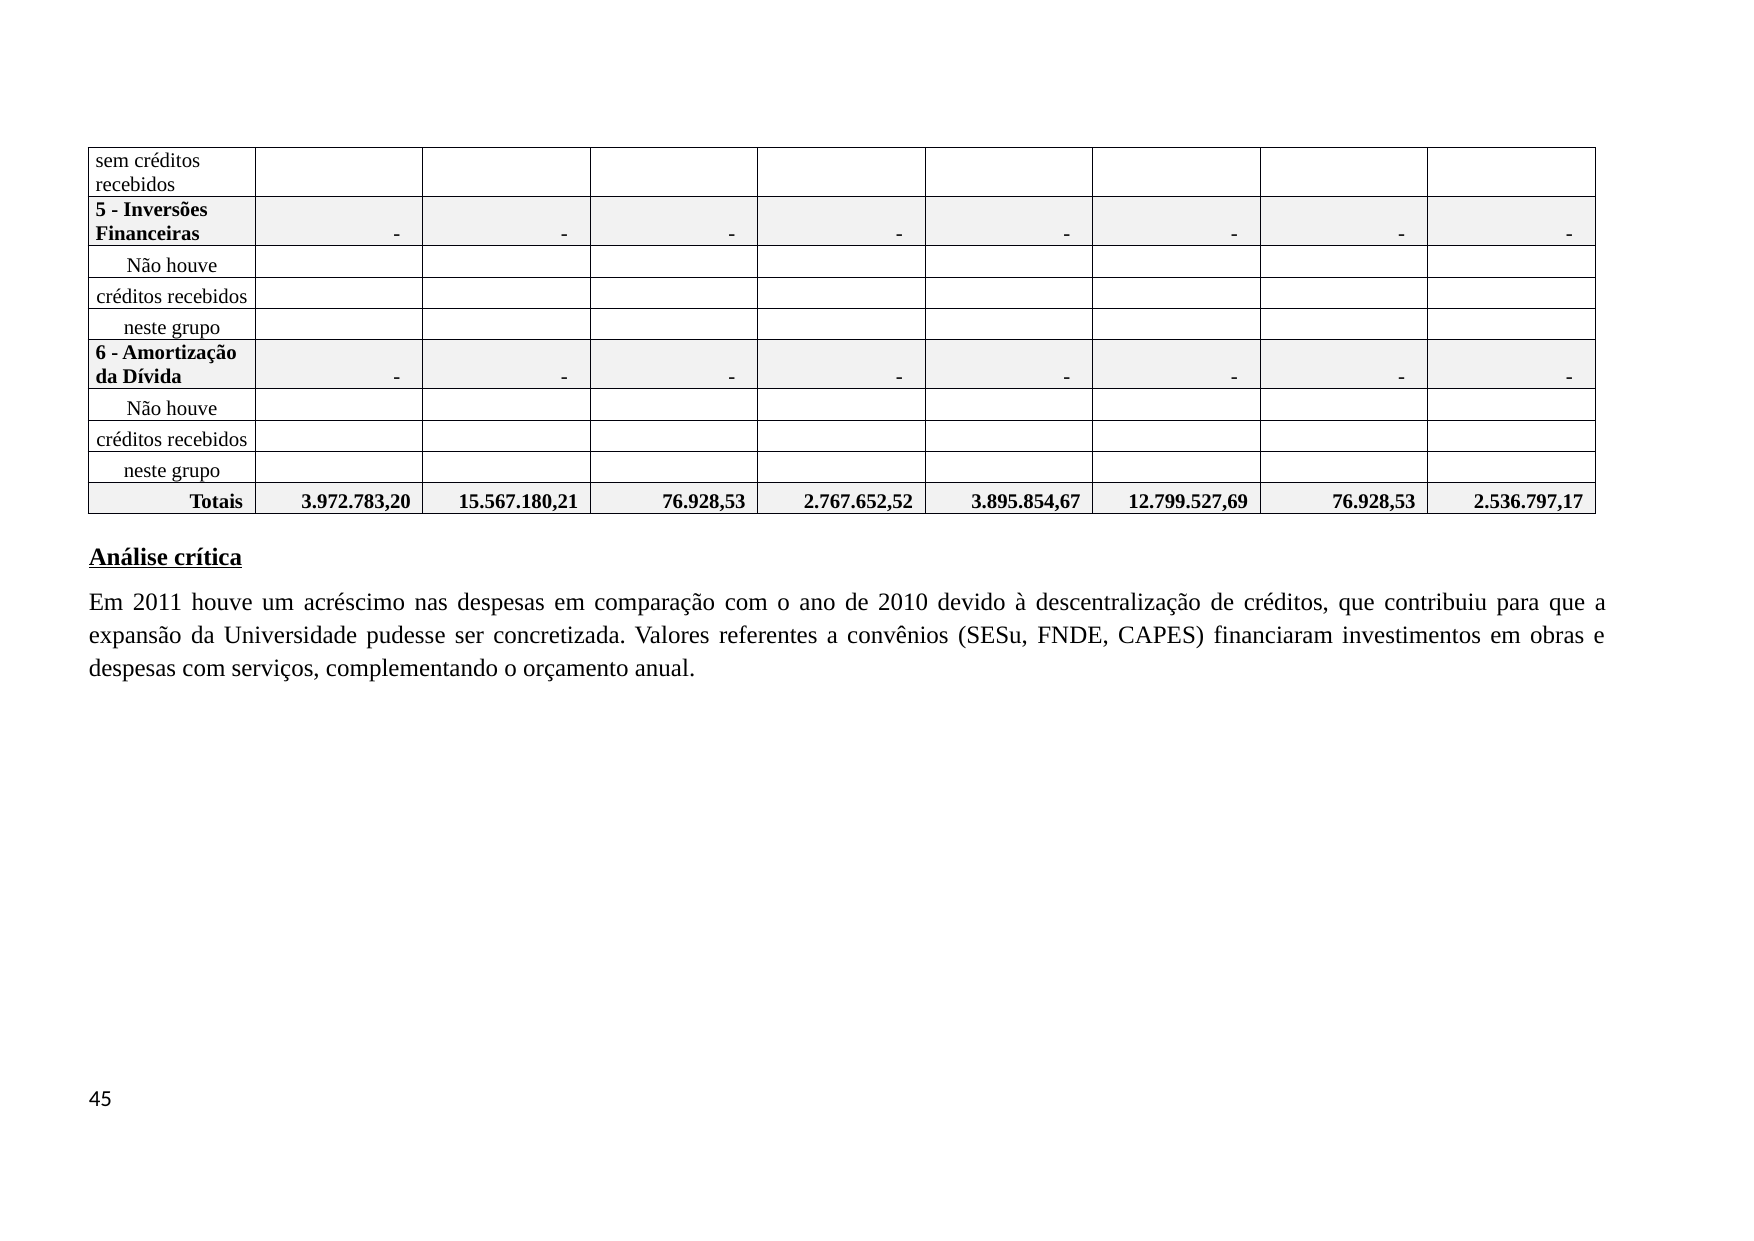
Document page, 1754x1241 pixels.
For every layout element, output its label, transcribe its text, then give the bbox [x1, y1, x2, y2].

table_cell [1428, 148, 1595, 196]
table_cell - [1093, 197, 1260, 245]
table_cell [1093, 148, 1260, 196]
text Análise crítica [88, 542, 1607, 571]
table_cell [591, 278, 757, 308]
table_cell [1428, 389, 1595, 419]
table_cell - [1261, 340, 1427, 388]
table_cell 5 - Inversões Financeiras [89, 197, 255, 245]
table_cell [926, 148, 1092, 196]
table_cell - [1428, 340, 1595, 388]
table_cell [1261, 452, 1427, 482]
table_cell [1261, 309, 1427, 339]
table_cell - [758, 340, 925, 388]
table_cell [926, 246, 1092, 277]
table_cell [758, 246, 925, 277]
table_cell [1093, 278, 1260, 308]
table_cell - [423, 340, 590, 388]
table_cell [256, 389, 422, 419]
table_cell - [256, 340, 422, 388]
table_cell [1261, 389, 1427, 419]
table_cell [758, 452, 925, 482]
table_cell 76.928,53 [591, 483, 757, 513]
table_cell [1261, 246, 1427, 277]
table_cell [926, 309, 1092, 339]
table_cell [1093, 246, 1260, 277]
table_cell - [1093, 340, 1260, 388]
table_cell [758, 309, 925, 339]
table_cell [1093, 421, 1260, 451]
table_cell [423, 309, 590, 339]
table_cell neste grupo [89, 309, 255, 339]
table_cell - [926, 340, 1092, 388]
table_cell [1428, 278, 1595, 308]
table_cell - [423, 197, 590, 245]
table_cell Não houve [89, 246, 255, 277]
table_cell - [926, 197, 1092, 245]
table_cell [926, 421, 1092, 451]
table_cell [256, 421, 422, 451]
table_cell [423, 246, 590, 277]
table_cell [591, 421, 757, 451]
text Em 2011 houve um acréscimo nas despesas em comparação com o ano de 2010 devido à descentralização de créditos, que contribuiu para que a expansão da Universidade pudesse ser concretizada. Valores referentes a convênios (SESu, FNDE, CAPES) financiaram investimentos em obras e despesas com serviços, complementando o orçamento anual. [88, 587, 1607, 682]
table_cell [256, 309, 422, 339]
table_cell 2.767.652,52 [758, 483, 925, 513]
table_cell [423, 278, 590, 308]
table_cell [591, 309, 757, 339]
table_cell Totais [89, 483, 255, 513]
table_cell 76.928,53 [1261, 483, 1427, 513]
table_cell sem créditos recebidos [89, 148, 255, 196]
table_cell 3.972.783,20 [256, 483, 422, 513]
table_cell [1093, 389, 1260, 419]
table_cell - [1428, 197, 1595, 245]
table_cell [926, 389, 1092, 419]
table_cell [1428, 421, 1595, 451]
table_cell [256, 148, 422, 196]
table_cell [591, 148, 757, 196]
table_cell [423, 148, 590, 196]
table_cell créditos recebidos [89, 278, 255, 308]
table_cell - [1261, 197, 1427, 245]
table_cell [1093, 309, 1260, 339]
table_cell [1261, 148, 1427, 196]
table_cell [758, 148, 925, 196]
table_cell neste grupo [89, 452, 255, 482]
table_cell [758, 421, 925, 451]
table_cell 15.567.180,21 [423, 483, 590, 513]
table_cell [256, 278, 422, 308]
table_cell [423, 389, 590, 419]
table_cell [1428, 246, 1595, 277]
table_cell 2.536.797,17 [1428, 483, 1595, 513]
table_cell [926, 278, 1092, 308]
table_cell [1428, 309, 1595, 339]
table_cell - [591, 197, 757, 245]
table_cell - [758, 197, 925, 245]
table_cell [591, 246, 757, 277]
table_cell [591, 389, 757, 419]
table_cell - [256, 197, 422, 245]
table_cell [256, 452, 422, 482]
table_cell [758, 389, 925, 419]
table_cell [1261, 421, 1427, 451]
table_cell [758, 278, 925, 308]
table_cell [926, 452, 1092, 482]
table_cell [1093, 452, 1260, 482]
table_cell - [591, 340, 757, 388]
table_cell [591, 452, 757, 482]
table_cell 6 - Amortização da Dívida [89, 340, 255, 388]
table_cell Não houve [89, 389, 255, 419]
table_cell 12.799.527,69 [1093, 483, 1260, 513]
table_cell 3.895.854,67 [926, 483, 1092, 513]
table_cell [1261, 278, 1427, 308]
table_cell [256, 246, 422, 277]
table_cell créditos recebidos [89, 421, 255, 451]
table_cell [423, 421, 590, 451]
table_cell [1428, 452, 1595, 482]
table_cell [423, 452, 590, 482]
